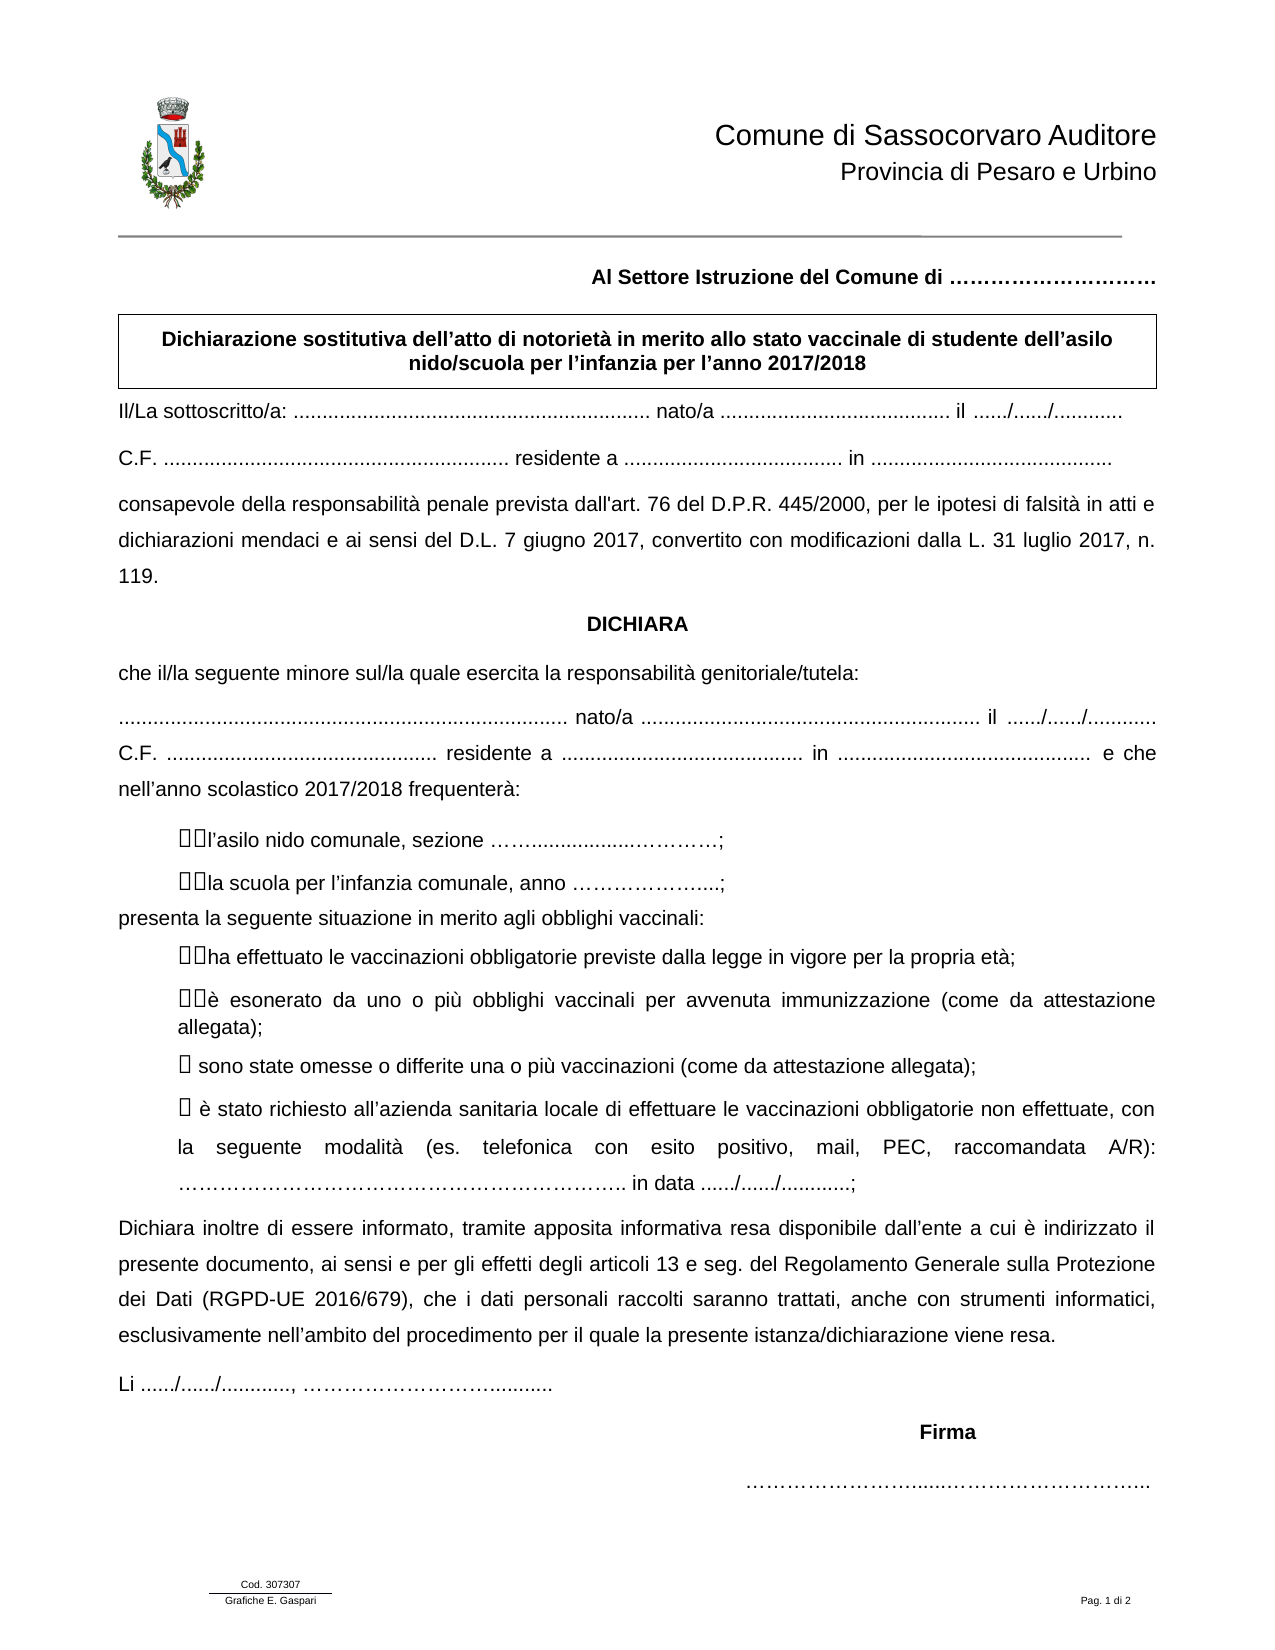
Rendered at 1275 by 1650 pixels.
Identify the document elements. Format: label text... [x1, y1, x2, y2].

text consapevole della responsabilità penale prevista dall'art. 76 del D.P.R. 445/2000, per le ipotesi di falsità in atti e dichiarazioni mendaci e ai sensi del D.L. 7 giugno 2017, convertito con modificazioni dalla L. 31 luglio 2017, n. 119. [118, 492, 1157, 588]
text C.F. ............................................................ residente a ...................................... in .......................................... [118, 445, 1157, 469]
picture [122, 87, 224, 219]
text Il/La sottoscritto/a: .............................................................. nato/a ........................................ il ....../....../............ [118, 399, 1157, 423]
text .............................................................................. nato/a ........................................................... il ....../....../............ C.F. ............................................... residente a .......................................... in ............................................ e che nell’anno scolastico 2017/2018 frequenterà: [118, 705, 1157, 801]
text Li ....../....../............, ………………………........... [118, 1372, 1157, 1396]
text Comune di Sassocorvaro Auditore [224, 118, 1157, 152]
table_header Dichiarazione sostitutiva dell’atto di notorietà in merito allo stato vaccinale di studente dell’asilo nido/scuola per l’infanzia per l’anno 2017/2018 [119, 315, 1156, 388]
text Provincia di Pesaro e Urbino [224, 157, 1157, 185]
text  sono state omesse o differite una o più vaccinazioni (come da attestazione allegata); [177, 1047, 1157, 1081]
text ha effettuato le vaccinazioni obbligatorie previste dalla legge in vigore per la propria età; [177, 938, 1157, 972]
text Dichiara inoltre di essere informato, tramite apposita informativa resa disponibile dall’ente a cui è indirizzato il presente documento, ai sensi e per gli effetti degli articoli 13 e seg. del Regolamento Generale sulla Protezione dei Dati (RGPD-UE 2016/679), che i dati personali raccolti saranno trattati, anche con strumenti informatici, esclusivamente nell’ambito del procedimento per il quale la presente istanza/dichiarazione viene resa. [118, 1215, 1157, 1347]
text che il/la seguente minore sul/la quale esercita la responsabilità genitoriale/tutela: [118, 661, 1157, 684]
text Al Settore Istruzione del Comune di ………………………… [118, 265, 1157, 289]
text Firma [118, 1420, 1157, 1444]
text la scuola per l’infanzia comunale, anno ………………....; [177, 863, 1157, 897]
text DICHIARA [118, 612, 1157, 636]
text  è stato richiesto all’azienda sanitaria locale di effettuare le vaccinazioni obbligatorie non effettuate, con la seguente modalità (es. telefonica con esito positivo, mail, PEC, raccomandata A/R): ……………………………………………………….. in data ....../....../............; [177, 1089, 1157, 1195]
text l’asilo nido comunale, sezione ……..................…………; [177, 821, 1157, 855]
text presenta la seguente situazione in merito agli obblighi vaccinali: [118, 906, 1157, 930]
text ……………………......………………………... [118, 1468, 1157, 1492]
text è esonerato da uno o più obblighi vaccinali per avvenuta immunizzazione (come da attestazione allegata); [177, 980, 1157, 1038]
